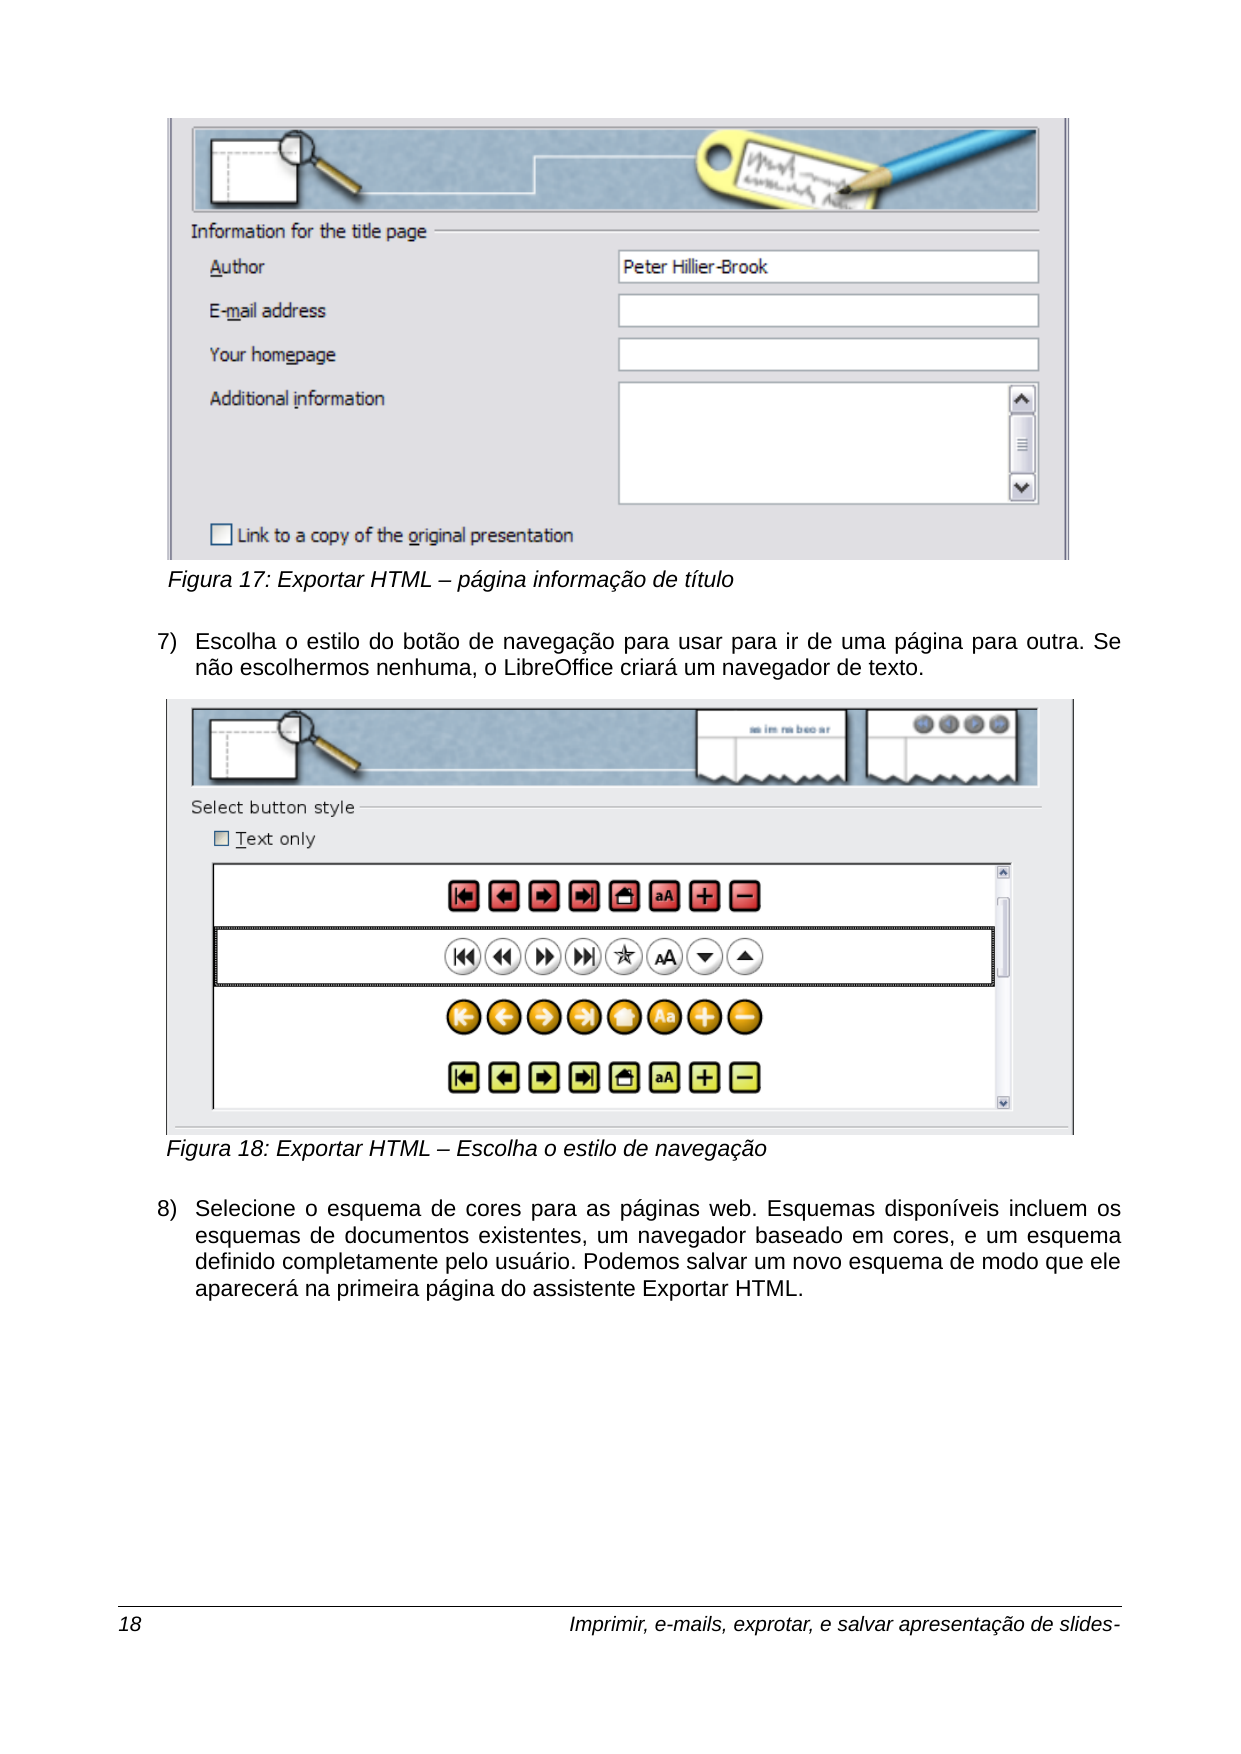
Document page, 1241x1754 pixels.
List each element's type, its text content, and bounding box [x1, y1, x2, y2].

text Figura 17: Exportar HTML – página informação de título [168, 566, 1073, 592]
picture [167, 118, 1070, 560]
list Selecione o esquema de cores para as páginas web. Esquemas disponíveis incluem os esquemas de documentos existentes, um navegador baseado em cores, e um esquema definido completamente pelo usuário. Podemos salvar um novo esquema de modo que ele aparecerá na primeira página do assistente Exportar HTML. [177, 1195, 1122, 1301]
list Escolha o estilo do botão de navegação para usar para ir de uma página para outra. Se não escolhermos nenhuma, o LibreOffice criará um navegador de texto. [177, 628, 1122, 681]
text Figura 18: Exportar HTML – Escolha o estilo de navegação [166, 1135, 1074, 1161]
picture [166, 699, 1074, 1135]
